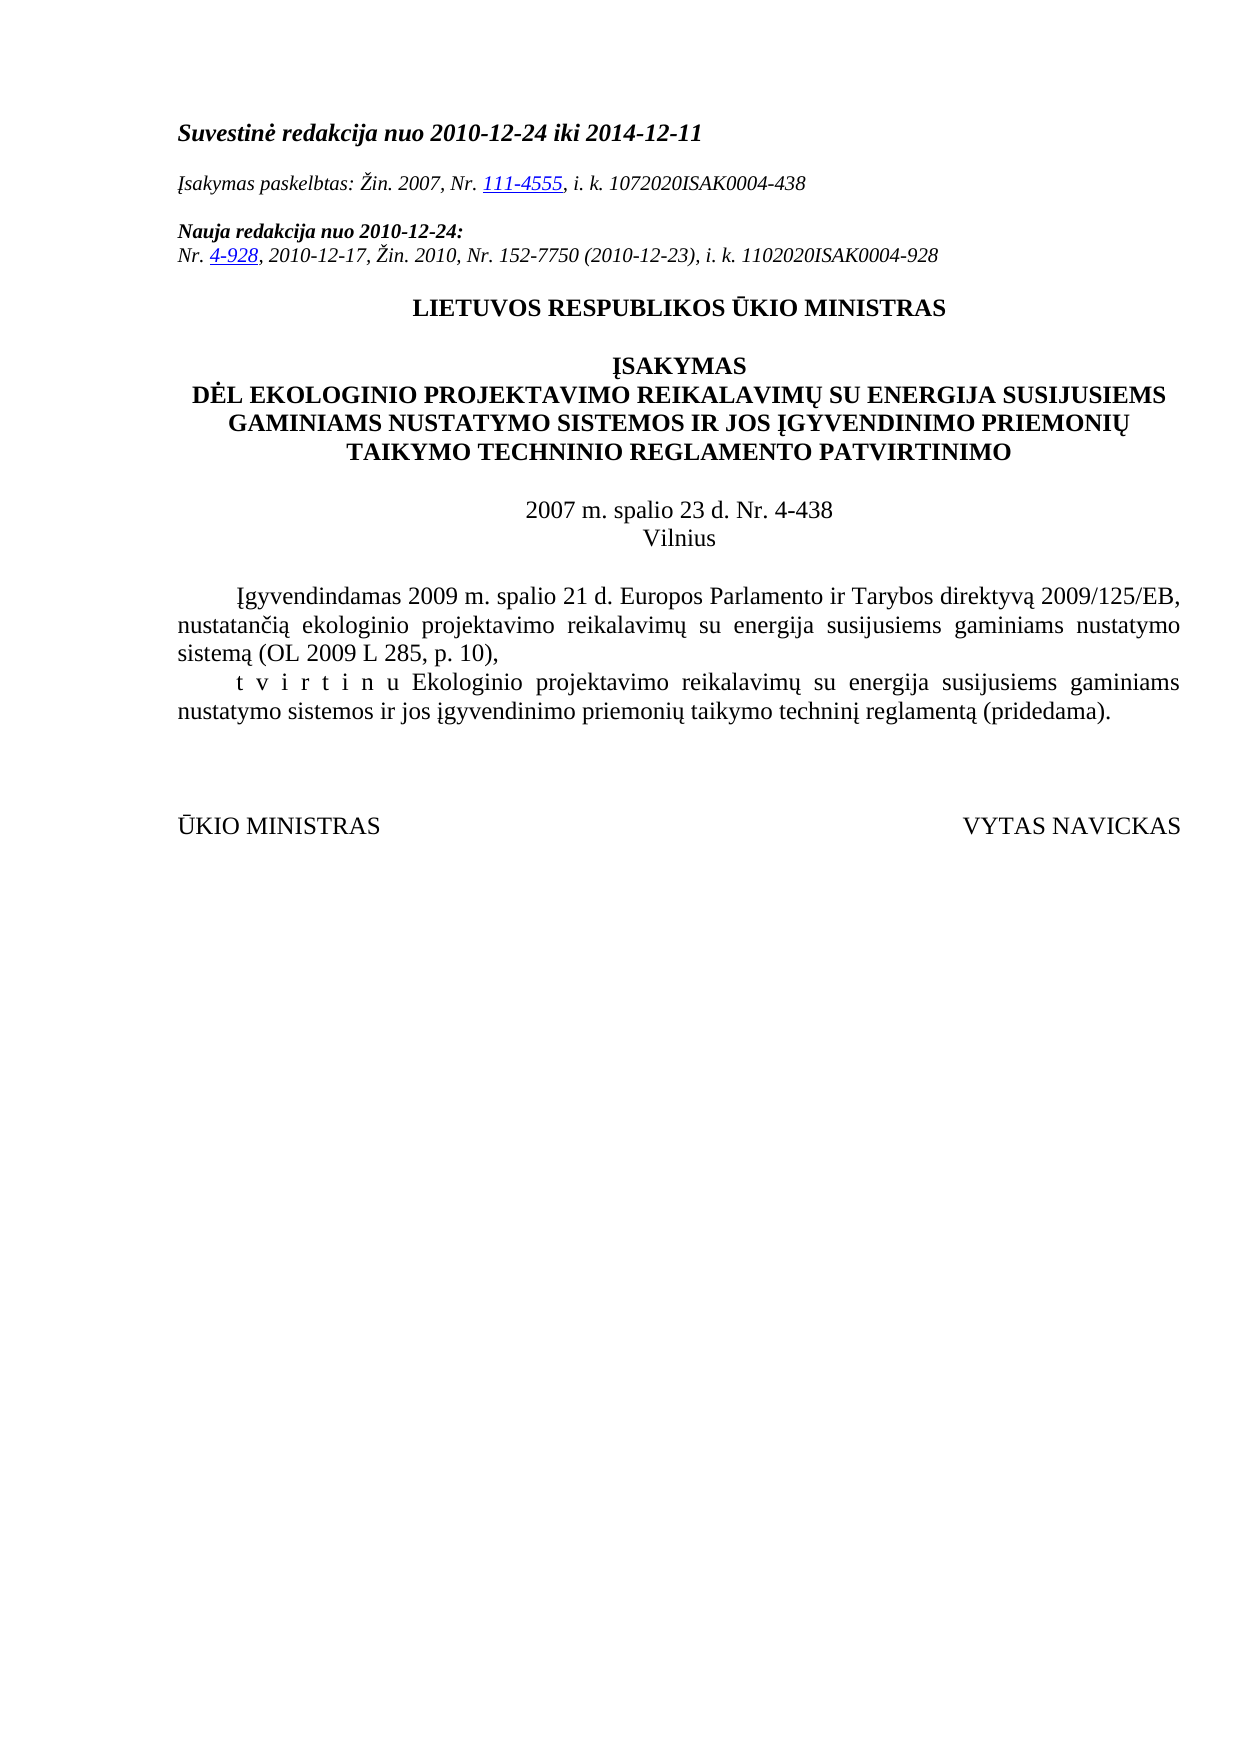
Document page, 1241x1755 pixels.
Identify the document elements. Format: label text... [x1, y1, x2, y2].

text Įsakymas paskelbtas: Žin. 2007, Nr. 111-4555, i. k. 1072020ISAK0004-438 [177, 171, 1181, 195]
text LIETUVOS RESPUBLIKOS ŪKIO MINISTRas [177, 293, 1181, 322]
text Suvestinė redakcija nuo 2010-12-24 iki 2014-12-11 [177, 118, 1181, 147]
text Vilnius [177, 523, 1181, 552]
text t v i r t i n u Ekologinio projektavimo reikalavimų su energija susijusiems gaminiams nustatymo sistemos ir jos įgyvendinimo priemonių taikymo techninį reglamentą (pridedama). [177, 667, 1181, 725]
text DĖL EKOLOGINIO PROJEKTAVIMO REIKALAVIMŲ SU ENERGIJA SUSIJUSIEMS GAMINIAMS NUSTATYMO SISTEMOS IR JOS ĮGYVENDINIMO PRIEMONIŲ TAIKYMO TECHNINIO REGLAMENTO PATVIRTINIMO [177, 380, 1181, 466]
text įsakymas [177, 351, 1181, 380]
text Nauja redakcija nuo 2010-12-24: [177, 219, 1181, 243]
text Nr. 4-928, 2010-12-17, Žin. 2010, Nr. 152-7750 (2010-12-23), i. k. 1102020ISAK0004-928 [177, 243, 1181, 267]
text ŪKIO MINISTRAS VYTAS NAVICKAS [177, 811, 1181, 840]
text Įgyvendindamas 2009 m. spalio 21 d. Europos Parlamento ir Tarybos direktyvą 2009/125/EB, nustatančią ekologinio projektavimo reikalavimų su energija susijusiems gaminiams nustatymo sistemą (OL 2009 L 285, p. 10), [177, 581, 1181, 667]
text 2007 m. spalio 23 d. Nr. 4-438 [177, 495, 1181, 523]
